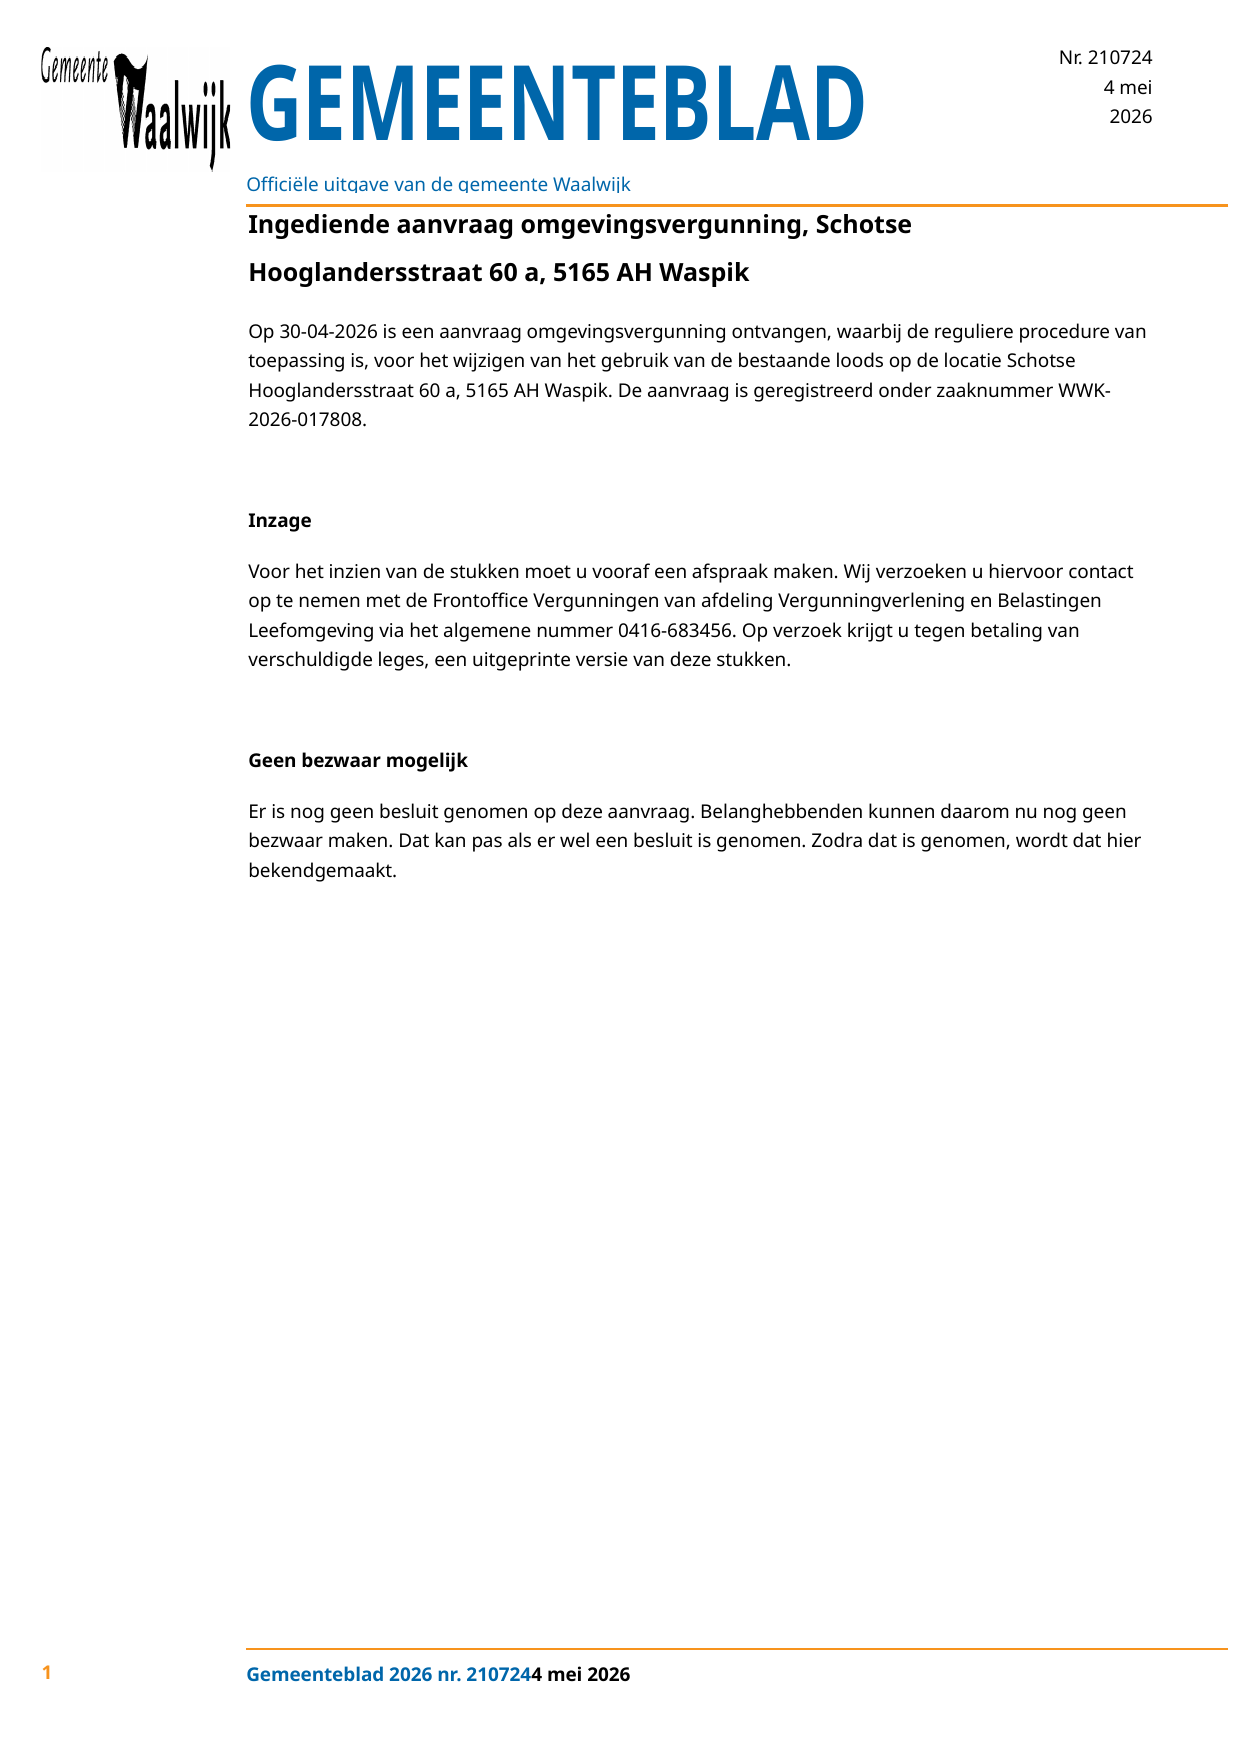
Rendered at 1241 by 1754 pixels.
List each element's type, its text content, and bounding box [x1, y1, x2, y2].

text Er is nog geen besluit genomen op deze aanvraag. Belanghebbenden kunnen daarom nu nog geen bezwaar maken. Dat kan pas als er wel een besluit is genomen. Zodra dat is genomen, wordt dat hier bekendgemaakt. [248, 798, 1152, 883]
text Inzage [248, 507, 1152, 533]
picture [41, 47, 231, 172]
text Op 30-04-2026 is een aanvraag omgevingsvergunning ontvangen, waarbij de reguliere procedure van toepassing is, voor het wijzigen van het gebruik van de bestaande loods op de locatie Schotse Hooglandersstraat 60 a, 5165 AH Waspik. De aanvraag is geregistreerd onder zaaknummer WWK-2026-017808. [248, 318, 1152, 432]
text Geen bezwaar mogelijk [248, 747, 1152, 773]
text Ingediende aanvraag omgevingsvergunning, Schotse Hooglandersstraat 60 a, 5165 AH Waspik [248, 207, 1152, 288]
text Voor het inzien van de stukken moet u vooraf een afspraak maken. Wij verzoeken u hiervoor contact op te nemen met de Frontoffice Vergunningen van afdeling Vergunningverlening en Belastingen Leefomgeving via het algemene nummer 0416-683456. Op verzoek krijgt u tegen betaling van verschuldigde leges, een uitgeprinte versie van deze stukken. [248, 558, 1152, 672]
